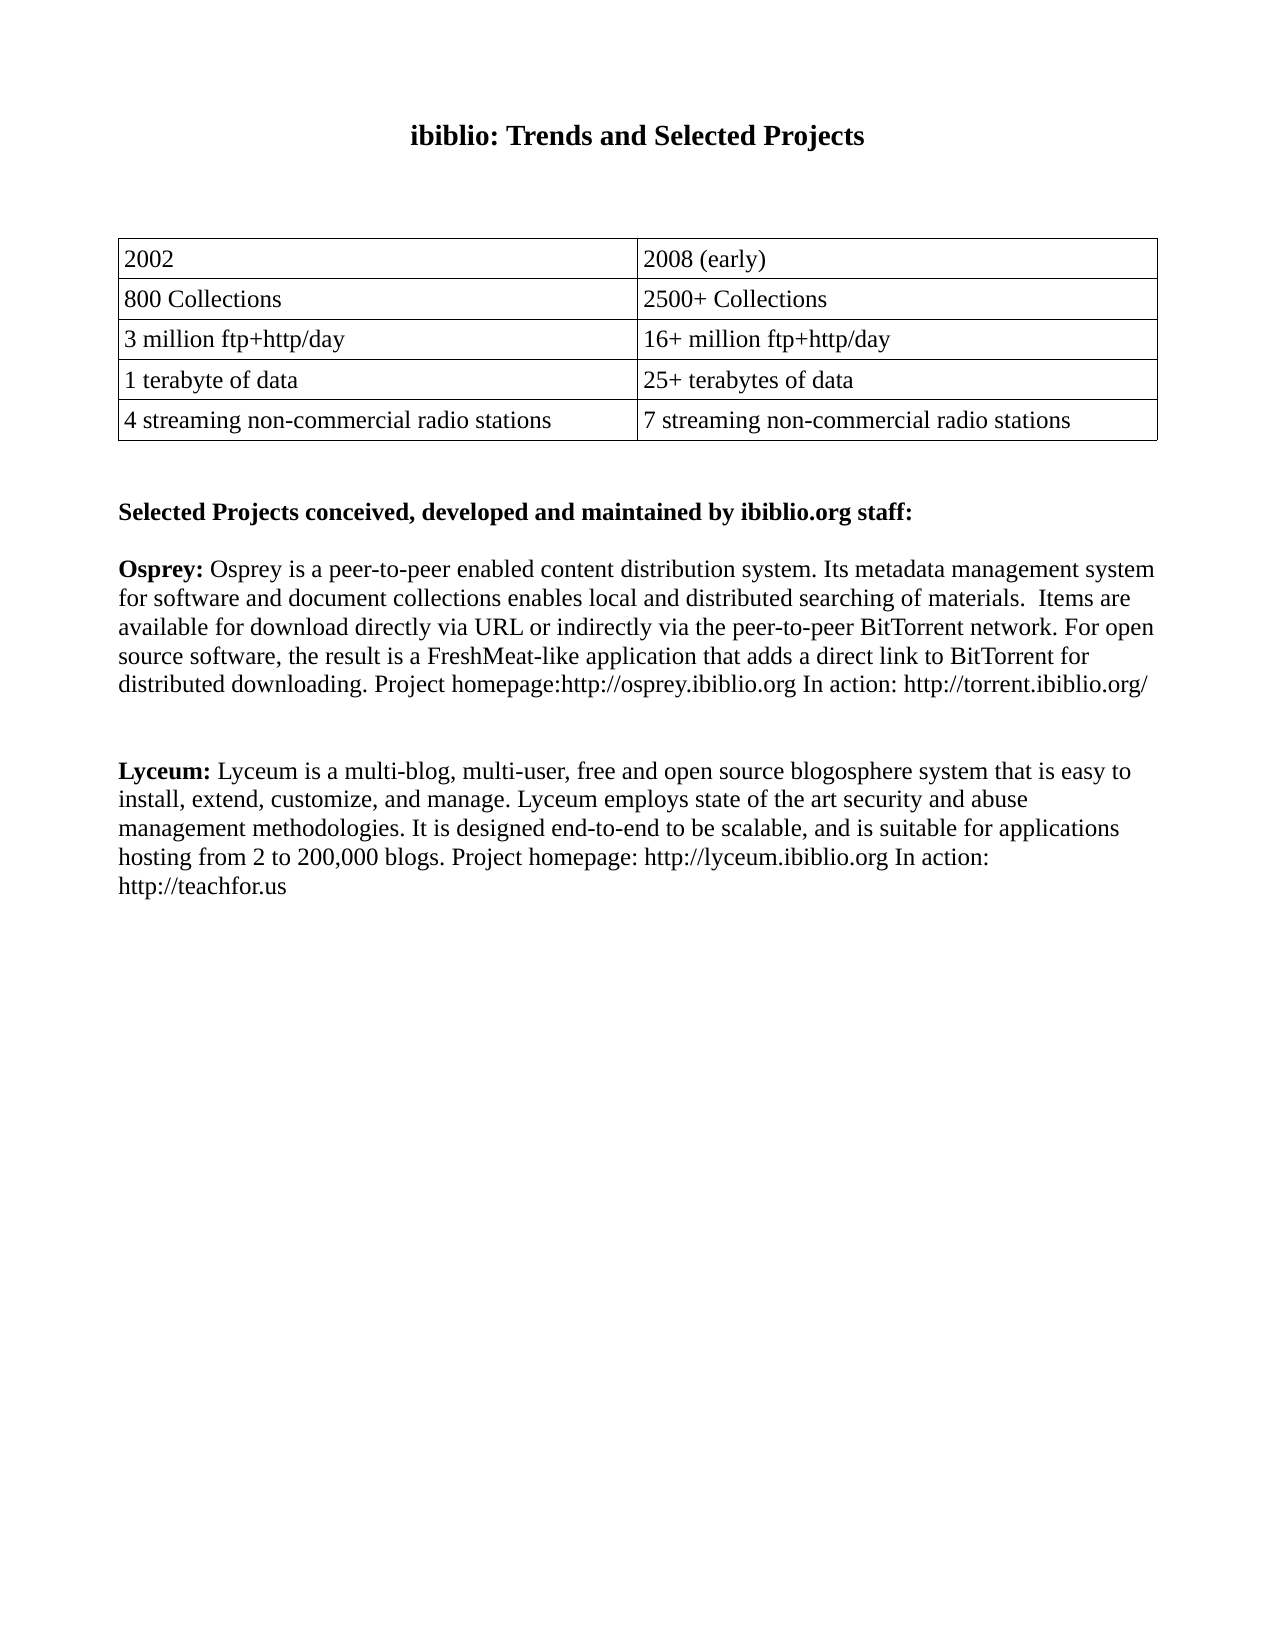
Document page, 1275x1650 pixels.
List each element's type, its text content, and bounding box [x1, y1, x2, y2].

table_cell 7 streaming non-commercial radio stations [638, 400, 1157, 439]
text Selected Projects conceived, developed and maintained by ibiblio.org staff: [118, 497, 1157, 526]
table_cell 800 Collections [119, 279, 637, 318]
table_cell 25+ terabytes of data [638, 360, 1157, 399]
text Lyceum: Lyceum is a multi-blog, multi-user, free and open source blogosphere system that is easy to install, extend, customize, and manage. Lyceum employs state of the art security and abuse management methodologies. It is designed end-to-end to be scalable, and is suitable for applications hosting from 2 to 200,000 blogs. Project homepage: http://lyceum.ibiblio.org In action: http://teachfor.us [118, 756, 1157, 899]
text Osprey: Osprey is a peer-to-peer enabled content distribution system. Its metadata management system for software and document collections enables local and distributed searching of materials. Items are available for download directly via URL or indirectly via the peer-to-peer BitTorrent network. For open source software, the result is a FreshMeat-like application that adds a direct link to BitTorrent for distributed downloading. Project homepage:http://osprey.ibiblio.org In action: http://torrent.ibiblio.org/ [118, 554, 1157, 698]
table_cell 1 terabyte of data [119, 360, 637, 399]
table_cell 16+ million ftp+http/day [638, 320, 1157, 359]
table_cell 3 million ftp+http/day [119, 320, 637, 359]
table_cell 2500+ Collections [638, 279, 1157, 318]
text ibiblio: Trends and Selected Projects [118, 118, 1157, 152]
table_header 2008 (early) [638, 239, 1157, 278]
table_cell 4 streaming non-commercial radio stations [119, 400, 637, 439]
table_header 2002 [119, 239, 637, 278]
